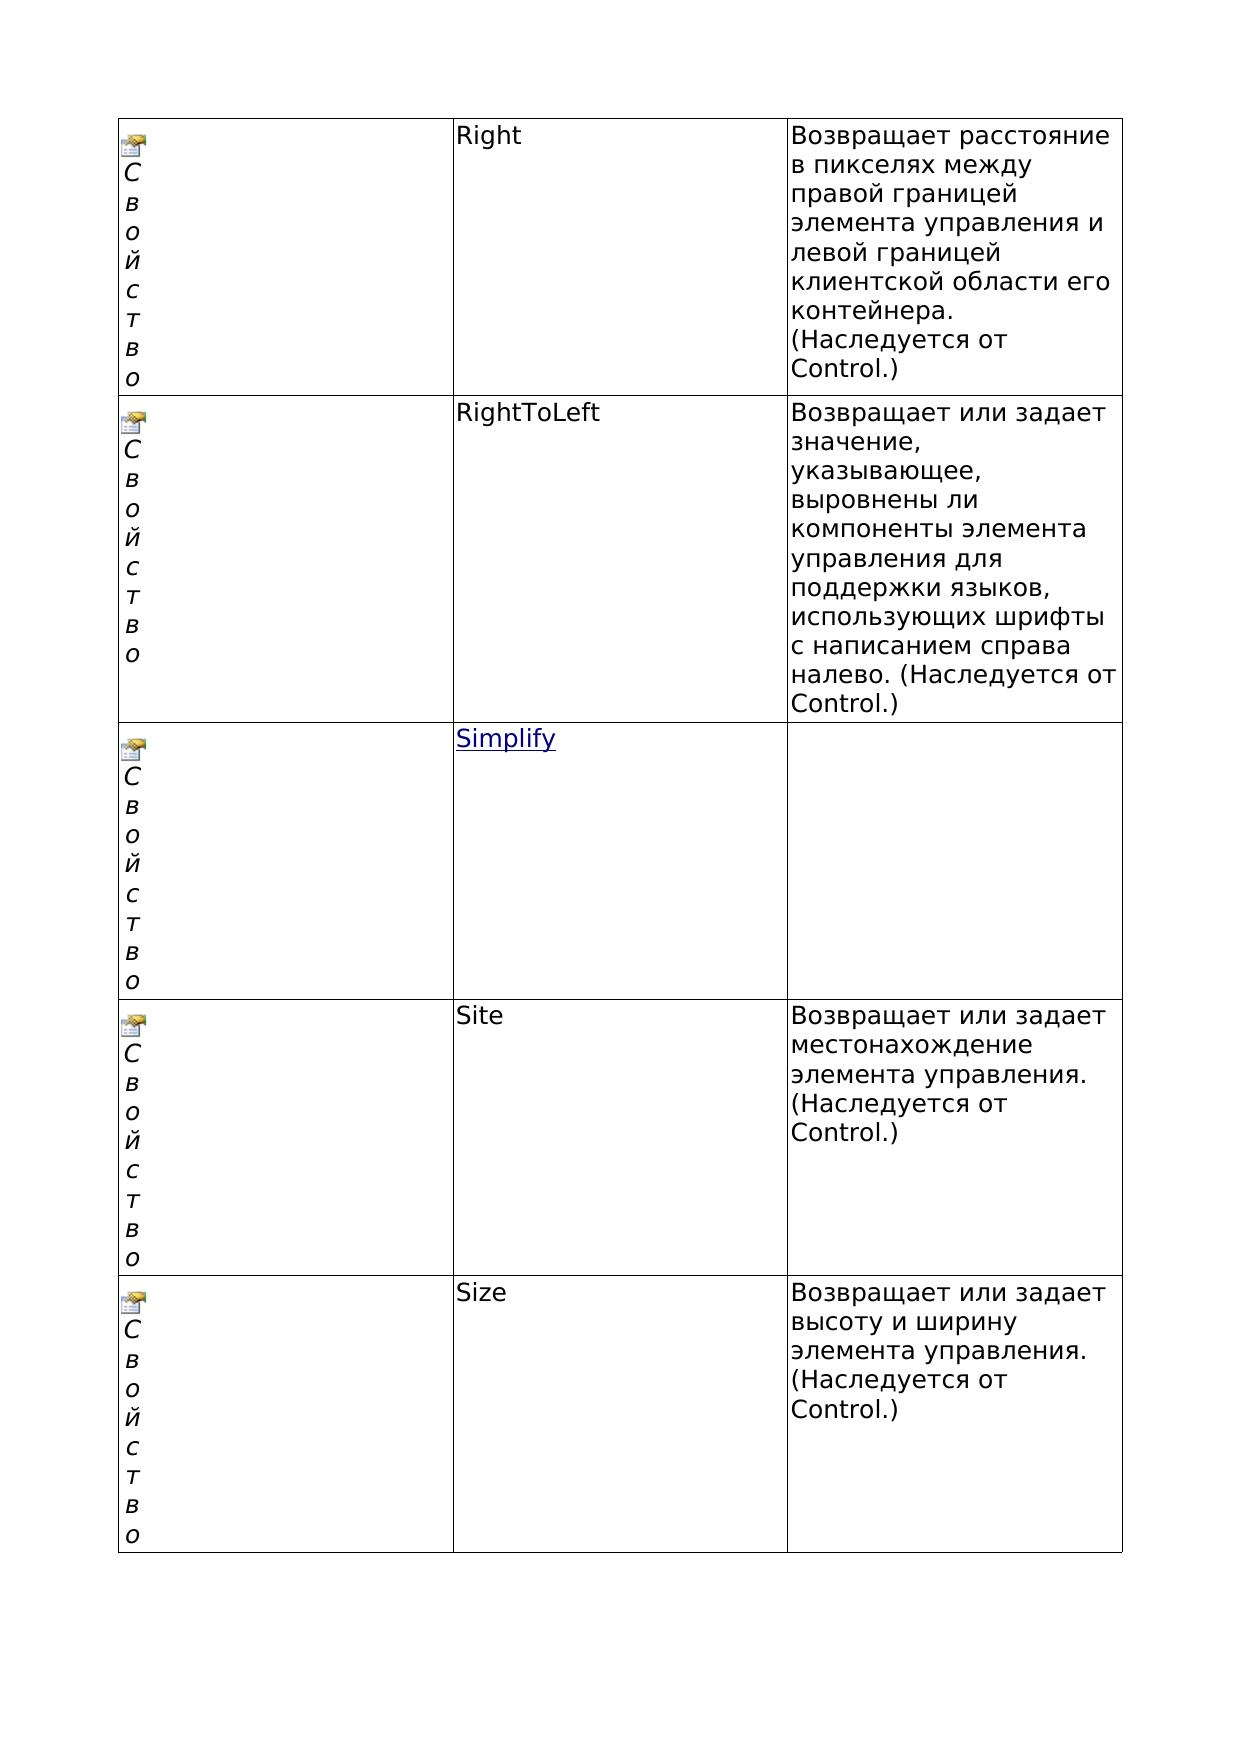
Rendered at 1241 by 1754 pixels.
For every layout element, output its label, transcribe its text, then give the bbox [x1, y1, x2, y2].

table_cell Site [454, 1000, 787, 1275]
table_cell Возвращает или задает значение, указывающее, выровнены ли компоненты элемента управления для поддержки языков, использующих шрифты с написанием справа налево. (Наследуется от Control.) [788, 396, 1122, 722]
picture [121, 133, 147, 159]
table_cell [788, 723, 1122, 998]
table_cell Возвращает или задает местонахождение элемента управления. (Наследуется от Control.) [788, 1000, 1122, 1275]
table_cell Возвращает расстояние в пикселях между правой границей элемента управления и левой границей клиентской области его контейнера. (Наследуется от Control.) [788, 119, 1122, 395]
picture [121, 1290, 147, 1316]
table_cell Size [454, 1276, 787, 1552]
table_cell RightToLeft [454, 396, 787, 722]
table_cell [119, 1000, 453, 1275]
picture [121, 737, 147, 763]
picture [121, 410, 147, 436]
table_cell Simplify [454, 723, 787, 998]
table_cell [119, 723, 453, 998]
table_cell Возвращает или задает высоту и ширину элемента управления. (Наследуется от Control.) [788, 1276, 1122, 1552]
picture [121, 1013, 147, 1039]
table_cell [119, 396, 453, 722]
table_cell [119, 1276, 453, 1552]
table_cell Right [454, 119, 787, 395]
table_cell [119, 119, 453, 395]
